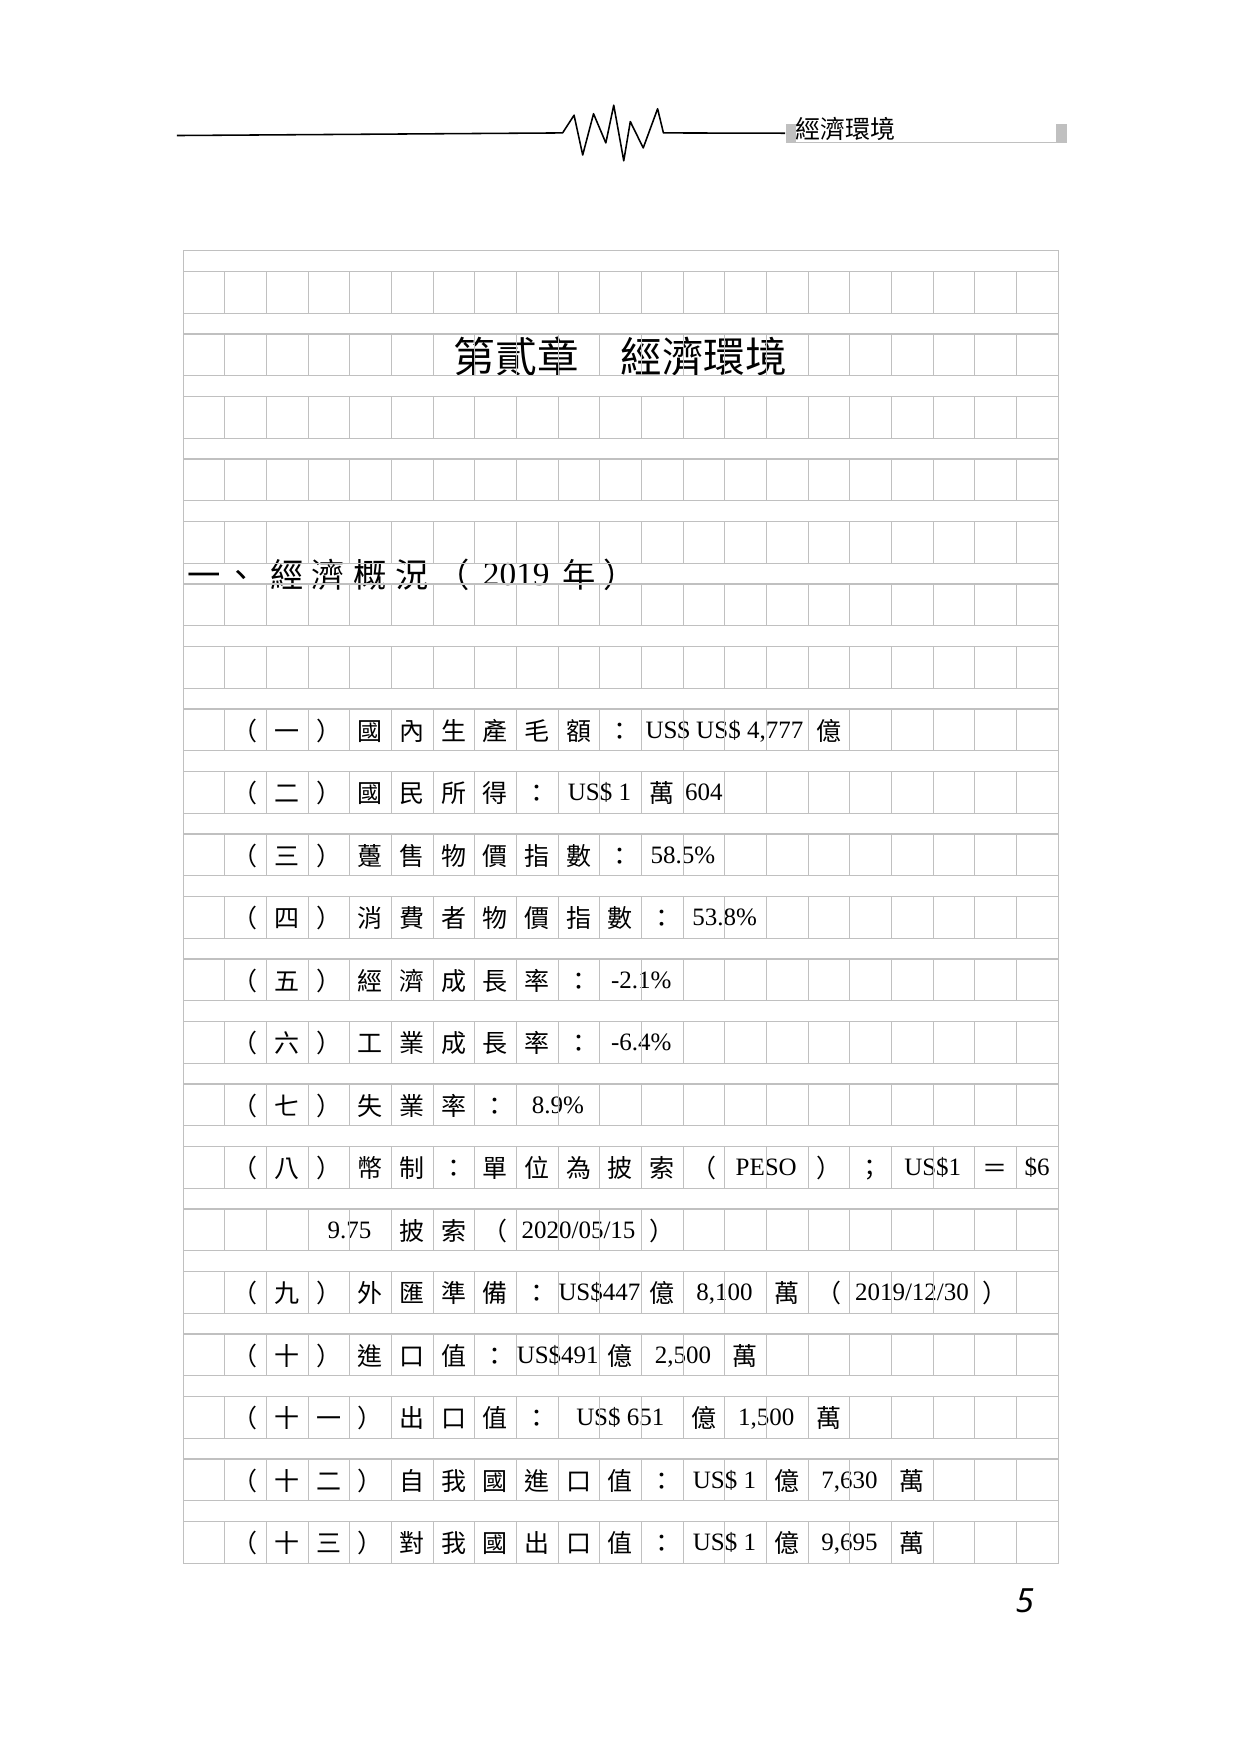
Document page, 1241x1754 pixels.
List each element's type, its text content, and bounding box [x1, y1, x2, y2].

text （十二）自我國進口值：US$ 1億7,630萬 [892, 1460, 933, 1500]
text （二）國民所得：US$ 1萬604 [475, 772, 516, 813]
text （九）外匯準備：US$447億8,100萬（2019/12/30） [267, 1272, 308, 1313]
text （四）消費者物價指數：53.8% [267, 897, 308, 938]
text （六）工業成長率：-6.4% [600, 1022, 641, 1063]
text （二）國民所得：US$ 1萬604 [600, 772, 641, 813]
text （十）進口值：US$491億2,500萬 [892, 1335, 933, 1375]
text 一、經濟概況（2019年） [725, 585, 766, 625]
text （八）幣制：單位為披索（PESO）；US$1＝$69.75披索（2020/05/15） [207, 1189, 1058, 1208]
text （十三）對我國出口值：US$ 1億9,695萬 [309, 1522, 349, 1563]
text （四）消費者物價指數：53.8% [559, 897, 599, 938]
text 一、經濟概況（2019年） [642, 585, 683, 625]
text （三）躉售物價指數：58.5% [600, 835, 641, 875]
text （九）外匯準備：US$447億8,100萬（2019/12/30） [767, 1272, 808, 1313]
text 一、經濟概況（2019年） [462, 564, 493, 583]
text （四）消費者物價指數：53.8% [684, 897, 724, 938]
text （十三）對我國出口值：US$ 1億9,695萬 [600, 1522, 641, 1563]
text （八）幣制：單位為披索（PESO）；US$1＝$69.75披索（2020/05/15） [850, 1210, 891, 1250]
text （二）國民所得：US$ 1萬604 [267, 772, 308, 813]
text 一、經濟概況（2019年） [475, 585, 516, 625]
text （一）國內生產毛額：US$ US$ 4,777億 [684, 710, 724, 750]
text （八）幣制：單位為披索（PESO）；US$1＝$69.75披索（2020/05/15） [434, 1147, 474, 1188]
text 一、經濟概況（2019年） [267, 585, 308, 625]
text 一、經濟概況（2019年） [559, 522, 599, 563]
text （六）工業成長率：-6.4% [225, 1022, 266, 1063]
text （一）國內生產毛額：US$ US$ 4,777億 [225, 710, 266, 750]
text 第貳章 經濟環境 [225, 335, 266, 375]
text 一、經濟概況（2019年） [526, 564, 544, 583]
text （八）幣制：單位為披索（PESO）；US$1＝$69.75披索（2020/05/15） [850, 1147, 891, 1188]
text （九）外匯準備：US$447億8,100萬（2019/12/30） [1017, 1272, 1058, 1313]
text 一、經濟概況（2019年） [434, 522, 474, 563]
text （六）工業成長率：-6.4% [267, 1022, 308, 1063]
text （五）經濟成長率：-2.1% [934, 960, 974, 1000]
text （一）國內生產毛額：US$ US$ 4,777億 [892, 710, 933, 750]
text 第貳章 經濟環境 [767, 335, 808, 375]
text 一、經濟概況（2019年） [350, 522, 391, 563]
text （八）幣制：單位為披索（PESO）；US$1＝$69.75披索（2020/05/15） [475, 1147, 516, 1188]
text （九）外匯準備：US$447億8,100萬（2019/12/30） [309, 1272, 349, 1313]
text （二）國民所得：US$ 1萬604 [809, 772, 849, 813]
text （八）幣制：單位為披索（PESO）；US$1＝$69.75披索（2020/05/15） [225, 1210, 266, 1250]
text （十二）自我國進口值：US$ 1億7,630萬 [350, 1460, 391, 1500]
text （十二）自我國進口值：US$ 1億7,630萬 [517, 1460, 558, 1500]
text （一）國內生產毛額：US$ US$ 4,777億 [725, 710, 766, 750]
text （一）國內生產毛額：US$ US$ 4,777億 [1017, 710, 1058, 750]
text （三）躉售物價指數：58.5% [267, 835, 308, 875]
text （四）消費者物價指數：53.8% [809, 897, 849, 938]
text 第貳章 經濟環境 [1017, 335, 1058, 375]
text （二）國民所得：US$ 1萬604 [642, 772, 683, 813]
text （一）國內生產毛額：US$ US$ 4,777億 [600, 710, 641, 750]
text （七）失業率：8.9% [392, 1085, 433, 1125]
text （八）幣制：單位為披索（PESO）；US$1＝$69.75披索（2020/05/15） [725, 1210, 766, 1250]
text 一、經濟概況（2019年） [434, 585, 474, 625]
text （二）國民所得：US$ 1萬604 [207, 751, 1058, 771]
text （七）失業率：8.9% [475, 1085, 516, 1125]
text （十三）對我國出口值：US$ 1億9,695萬 [392, 1522, 433, 1563]
text 一、經濟概況（2019年） [582, 564, 611, 583]
text （六）工業成長率：-6.4% [207, 1001, 1058, 1021]
text （十三）對我國出口值：US$ 1億9,695萬 [350, 1522, 391, 1563]
text （十一）出口值：US$ 651億1,500萬 [600, 1397, 641, 1438]
text （八）幣制：單位為披索（PESO）；US$1＝$69.75披索（2020/05/15） [1017, 1210, 1058, 1250]
text 一、經濟概況（2019年） [309, 585, 349, 625]
text （六）工業成長率：-6.4% [892, 1022, 933, 1063]
text （五）經濟成長率：-2.1% [559, 960, 599, 1000]
text 第貳章 經濟環境 [350, 335, 391, 375]
text （十三）對我國出口值：US$ 1億9,695萬 [267, 1522, 308, 1563]
text 一、經濟概況（2019年） [934, 585, 974, 625]
text （九）外匯準備：US$447億8,100萬（2019/12/30） [850, 1272, 891, 1313]
text （六）工業成長率：-6.4% [975, 1022, 1016, 1063]
text （八）幣制：單位為披索（PESO）；US$1＝$69.75披索（2020/05/15） [559, 1210, 599, 1250]
text （八）幣制：單位為披索（PESO）；US$1＝$69.75披索（2020/05/15） [809, 1210, 849, 1250]
text 第貳章 經濟環境 [267, 335, 308, 375]
text 第貳章 經濟環境 [892, 335, 933, 375]
text （八）幣制：單位為披索（PESO）；US$1＝$69.75披索（2020/05/15） [600, 1147, 641, 1188]
text （十一）出口值：US$ 651億1,500萬 [207, 1397, 224, 1438]
text （十二）自我國進口值：US$ 1億7,630萬 [207, 1439, 1058, 1458]
text （十）進口值：US$491億2,500萬 [392, 1335, 433, 1375]
text （一）國內生產毛額：US$ US$ 4,777億 [267, 710, 308, 750]
text （四）消費者物價指數：53.8% [767, 897, 808, 938]
text （十一）出口值：US$ 651億1,500萬 [725, 1397, 766, 1438]
text （十二）自我國進口值：US$ 1億7,630萬 [684, 1460, 724, 1500]
text （五）經濟成長率：-2.1% [809, 960, 849, 1000]
text （五）經濟成長率：-2.1% [684, 960, 724, 1000]
text （十二）自我國進口值：US$ 1億7,630萬 [642, 1460, 683, 1500]
text （十一）出口值：US$ 651億1,500萬 [475, 1397, 516, 1438]
text （一）國內生產毛額：US$ US$ 4,777億 [434, 710, 474, 750]
text （十二）自我國進口值：US$ 1億7,630萬 [392, 1460, 433, 1500]
text （九）外匯準備：US$447億8,100萬（2019/12/30） [642, 1272, 683, 1313]
text （十二）自我國進口值：US$ 1億7,630萬 [975, 1460, 1016, 1500]
text （三）躉售物價指數：58.5% [1017, 835, 1058, 875]
text （十三）對我國出口值：US$ 1億9,695萬 [892, 1522, 933, 1563]
text （十二）自我國進口值：US$ 1億7,630萬 [809, 1460, 849, 1500]
text （二）國民所得：US$ 1萬604 [559, 772, 599, 813]
text （三）躉售物價指數：58.5% [434, 835, 474, 875]
text （十）進口值：US$491億2,500萬 [600, 1335, 641, 1375]
text 第貳章 經濟環境 [725, 335, 766, 375]
text （七）失業率：8.9% [725, 1085, 766, 1125]
text （二）國民所得：US$ 1萬604 [350, 772, 391, 813]
text （十三）對我國出口值：US$ 1億9,695萬 [434, 1522, 474, 1563]
text （一）國內生產毛額：US$ US$ 4,777億 [934, 710, 974, 750]
text （九）外匯準備：US$447億8,100萬（2019/12/30） [434, 1272, 474, 1313]
text （一）國內生產毛額：US$ US$ 4,777億 [207, 710, 224, 750]
text （十）進口值：US$491億2,500萬 [309, 1335, 349, 1375]
text （六）工業成長率：-6.4% [434, 1022, 474, 1063]
text （二）國民所得：US$ 1萬604 [309, 772, 349, 813]
text （十）進口值：US$491億2,500萬 [475, 1335, 516, 1375]
text 一、經濟概況（2019年） [487, 564, 503, 583]
text （七）失業率：8.9% [350, 1085, 391, 1125]
text （四）消費者物價指數：53.8% [434, 897, 474, 938]
text 一、經濟概況（2019年） [809, 522, 849, 563]
text （十一）出口值：US$ 651億1,500萬 [267, 1397, 308, 1438]
text （十）進口值：US$491億2,500萬 [434, 1335, 474, 1375]
text （八）幣制：單位為披索（PESO）；US$1＝$69.75披索（2020/05/15） [517, 1210, 558, 1250]
text 一、經濟概況（2019年） [809, 585, 849, 625]
text 一、經濟概況（2019年） [559, 585, 599, 625]
text （三）躉售物價指數：58.5% [309, 835, 349, 875]
text （十）進口值：US$491億2,500萬 [267, 1335, 308, 1375]
text （八）幣制：單位為披索（PESO）；US$1＝$69.75披索（2020/05/15） [267, 1210, 308, 1250]
text 第貳章 經濟環境 [642, 335, 683, 375]
text （一）國內生產毛額：US$ US$ 4,777億 [309, 710, 349, 750]
text 一、經濟概況（2019年） [380, 564, 411, 583]
text （五）經濟成長率：-2.1% [309, 960, 349, 1000]
text 一、經濟概況（2019年） [420, 564, 461, 583]
text 第貳章 經濟環境 [517, 335, 558, 375]
text 一、經濟概況（2019年） [392, 522, 433, 563]
text （五）經濟成長率：-2.1% [517, 960, 558, 1000]
text （十）進口值：US$491億2,500萬 [850, 1335, 891, 1375]
text （三）躉售物價指數：58.5% [350, 835, 391, 875]
text （九）外匯準備：US$447億8,100萬（2019/12/30） [392, 1272, 433, 1313]
text （八）幣制：單位為披索（PESO）；US$1＝$69.75披索（2020/05/15） [225, 1147, 266, 1188]
text （七）失業率：8.9% [559, 1085, 599, 1125]
text （一）國內生產毛額：US$ US$ 4,777億 [475, 710, 516, 750]
text （七）失業率：8.9% [642, 1085, 683, 1125]
text 一、經濟概況（2019年） [184, 585, 224, 625]
text （四）消費者物價指數：53.8% [392, 897, 433, 938]
text （一）國內生產毛額：US$ US$ 4,777億 [392, 710, 433, 750]
text （八）幣制：單位為披索（PESO）；US$1＝$69.75披索（2020/05/15） [934, 1210, 974, 1250]
text （三）躉售物價指數：58.5% [725, 835, 766, 875]
text 一、經濟概況（2019年） [975, 522, 1016, 563]
text （九）外匯準備：US$447億8,100萬（2019/12/30） [725, 1272, 766, 1313]
text （八）幣制：單位為披索（PESO）；US$1＝$69.75披索（2020/05/15） [892, 1147, 933, 1188]
text （三）躉售物價指數：58.5% [559, 835, 599, 875]
text （五）經濟成長率：-2.1% [600, 960, 641, 1000]
text （二）國民所得：US$ 1萬604 [207, 772, 224, 813]
text 一、經濟概況（2019年） [184, 501, 1058, 521]
text （五）經濟成長率：-2.1% [207, 939, 1058, 958]
text （一）國內生產毛額：US$ US$ 4,777億 [642, 710, 683, 750]
text （十一）出口值：US$ 651億1,500萬 [559, 1397, 599, 1438]
text （十一）出口值：US$ 651億1,500萬 [892, 1397, 933, 1438]
text （三）躉售物價指數：58.5% [975, 835, 1016, 875]
text （五）經濟成長率：-2.1% [207, 960, 224, 1000]
text （七）失業率：8.9% [309, 1085, 349, 1125]
text （六）工業成長率：-6.4% [392, 1022, 433, 1063]
text （二）國民所得：US$ 1萬604 [892, 772, 933, 813]
text （九）外匯準備：US$447億8,100萬（2019/12/30） [684, 1272, 724, 1313]
text （一）國內生產毛額：US$ US$ 4,777億 [850, 710, 891, 750]
text （十二）自我國進口值：US$ 1億7,630萬 [475, 1460, 516, 1500]
text （十一）出口值：US$ 651億1,500萬 [207, 1376, 1058, 1396]
text （三）躉售物價指數：58.5% [934, 835, 974, 875]
text （六）工業成長率：-6.4% [725, 1022, 766, 1063]
text （二）國民所得：US$ 1萬604 [517, 772, 558, 813]
text （一）國內生產毛額：US$ US$ 4,777億 [975, 710, 1016, 750]
text （三）躉售物價指數：58.5% [225, 835, 266, 875]
text （十）進口值：US$491億2,500萬 [225, 1335, 266, 1375]
text （九）外匯準備：US$447億8,100萬（2019/12/30） [475, 1272, 516, 1313]
text 第貳章 經濟環境 [850, 335, 891, 375]
text （五）經濟成長率：-2.1% [642, 960, 683, 1000]
text 第貳章 經濟環境 [392, 335, 433, 375]
text （八）幣制：單位為披索（PESO）；US$1＝$69.75披索（2020/05/15） [892, 1210, 933, 1250]
text （十一）出口值：US$ 651億1,500萬 [309, 1397, 349, 1438]
text （八）幣制：單位為披索（PESO）；US$1＝$69.75披索（2020/05/15） [207, 1126, 1058, 1146]
text （十二）自我國進口值：US$ 1億7,630萬 [767, 1460, 808, 1500]
text 一、經濟概況（2019年） [725, 522, 766, 563]
text （五）經濟成長率：-2.1% [975, 960, 1016, 1000]
text 一、經濟概況（2019年） [850, 585, 891, 625]
text （八）幣制：單位為披索（PESO）；US$1＝$69.75披索（2020/05/15） [309, 1147, 349, 1188]
text （十三）對我國出口值：US$ 1億9,695萬 [207, 1522, 224, 1563]
text 一、經濟概況（2019年） [767, 522, 808, 563]
text （三）躉售物價指數：58.5% [809, 835, 849, 875]
text （三）躉售物價指數：58.5% [850, 835, 891, 875]
text （十一）出口值：US$ 651億1,500萬 [392, 1397, 433, 1438]
text （六）工業成長率：-6.4% [559, 1022, 599, 1063]
text （二）國民所得：US$ 1萬604 [975, 772, 1016, 813]
text （八）幣制：單位為披索（PESO）；US$1＝$69.75披索（2020/05/15） [725, 1147, 766, 1188]
text （三）躉售物價指數：58.5% [392, 835, 433, 875]
text 一、經濟概況（2019年） [1017, 522, 1058, 563]
text （九）外匯準備：US$447億8,100萬（2019/12/30） [559, 1272, 599, 1313]
text （六）工業成長率：-6.4% [350, 1022, 391, 1063]
text 一、經濟概況（2019年） [975, 585, 1016, 625]
text （四）消費者物價指數：53.8% [1017, 897, 1058, 938]
text 第貳章 經濟環境 [434, 335, 474, 375]
text （六）工業成長率：-6.4% [809, 1022, 849, 1063]
text （五）經濟成長率：-2.1% [392, 960, 433, 1000]
text （十）進口值：US$491億2,500萬 [684, 1335, 724, 1375]
text （六）工業成長率：-6.4% [1017, 1022, 1058, 1063]
text （七）失業率：8.9% [767, 1085, 808, 1125]
text （六）工業成長率：-6.4% [207, 1022, 224, 1063]
text （十二）自我國進口值：US$ 1億7,630萬 [267, 1460, 308, 1500]
text 一、經濟概況（2019年） [545, 564, 579, 583]
text （三）躉售物價指數：58.5% [207, 814, 1058, 833]
text （八）幣制：單位為披索（PESO）；US$1＝$69.75披索（2020/05/15） [392, 1147, 433, 1188]
text 一、經濟概況（2019年） [267, 522, 308, 563]
text （九）外匯準備：US$447億8,100萬（2019/12/30） [809, 1272, 849, 1313]
text （十二）自我國進口值：US$ 1億7,630萬 [600, 1460, 641, 1500]
text 一、經濟概況（2019年） [225, 522, 266, 563]
text 第貳章 經濟環境 [559, 335, 599, 375]
text （五）經濟成長率：-2.1% [350, 960, 391, 1000]
text （三）躉售物價指數：58.5% [642, 835, 683, 875]
text 一、經濟概況（2019年） [1017, 585, 1058, 625]
text （三）躉售物價指數：58.5% [517, 835, 558, 875]
text （十一）出口值：US$ 651億1,500萬 [767, 1397, 808, 1438]
text 一、經濟概況（2019年） [517, 585, 558, 625]
text （五）經濟成長率：-2.1% [225, 960, 266, 1000]
text （八）幣制：單位為披索（PESO）；US$1＝$69.75披索（2020/05/15） [975, 1147, 1016, 1188]
text （八）幣制：單位為披索（PESO）；US$1＝$69.75披索（2020/05/15） [767, 1147, 808, 1188]
text （四）消費者物價指數：53.8% [975, 897, 1016, 938]
text （一）國內生產毛額：US$ US$ 4,777億 [767, 710, 808, 750]
text （五）經濟成長率：-2.1% [434, 960, 474, 1000]
text （一）國內生產毛額：US$ US$ 4,777億 [350, 710, 391, 750]
text （八）幣制：單位為披索（PESO）；US$1＝$69.75披索（2020/05/15） [975, 1210, 1016, 1250]
text （八）幣制：單位為披索（PESO）；US$1＝$69.75披索（2020/05/15） [684, 1210, 724, 1250]
text （十一）出口值：US$ 651億1,500萬 [225, 1397, 266, 1438]
text （七）失業率：8.9% [684, 1085, 724, 1125]
text （三）躉售物價指數：58.5% [767, 835, 808, 875]
text （三）躉售物價指數：58.5% [475, 835, 516, 875]
text （五）經濟成長率：-2.1% [267, 960, 308, 1000]
text （九）外匯準備：US$447億8,100萬（2019/12/30） [225, 1272, 266, 1313]
text （七）失業率：8.9% [207, 1064, 1058, 1083]
text （十三）對我國出口值：US$ 1億9,695萬 [1017, 1522, 1058, 1563]
text （二）國民所得：US$ 1萬604 [684, 772, 724, 813]
text （六）工業成長率：-6.4% [767, 1022, 808, 1063]
text （十二）自我國進口值：US$ 1億7,630萬 [559, 1460, 599, 1500]
text （十三）對我國出口值：US$ 1億9,695萬 [684, 1522, 724, 1563]
text （二）國民所得：US$ 1萬604 [725, 772, 766, 813]
text （十三）對我國出口值：US$ 1億9,695萬 [850, 1522, 891, 1563]
text （十二）自我國進口值：US$ 1億7,630萬 [309, 1460, 349, 1500]
text （十二）自我國進口值：US$ 1億7,630萬 [434, 1460, 474, 1500]
text （十三）對我國出口值：US$ 1億9,695萬 [975, 1522, 1016, 1563]
text （二）國民所得：US$ 1萬604 [934, 772, 974, 813]
text 一、經濟概況（2019年） [184, 564, 358, 583]
text （三）躉售物價指數：58.5% [684, 835, 724, 875]
text 第貳章 經濟環境 [517, 345, 528, 375]
text 第貳章 經濟環境 [725, 363, 740, 375]
text （五）經濟成長率：-2.1% [475, 960, 516, 1000]
text （十一）出口值：US$ 651億1,500萬 [434, 1397, 474, 1438]
text （十一）出口值：US$ 651億1,500萬 [850, 1397, 891, 1438]
text 一、經濟概況（2019年） [642, 522, 683, 563]
text 第貳章 經濟環境 [975, 335, 1016, 375]
text （十二）自我國進口值：US$ 1億7,630萬 [850, 1460, 891, 1500]
text 一、經濟概況（2019年） [600, 522, 641, 563]
text （十）進口值：US$491億2,500萬 [975, 1335, 1016, 1375]
text （十一）出口值：US$ 651億1,500萬 [975, 1397, 1016, 1438]
text （十）進口值：US$491億2,500萬 [350, 1335, 391, 1375]
text （八）幣制：單位為披索（PESO）；US$1＝$69.75披索（2020/05/15） [350, 1210, 391, 1250]
text （一）國內生產毛額：US$ US$ 4,777億 [207, 689, 1058, 708]
text （八）幣制：單位為披索（PESO）；US$1＝$69.75披索（2020/05/15） [434, 1210, 474, 1250]
text （六）工業成長率：-6.4% [642, 1022, 683, 1063]
text （四）消費者物價指數：53.8% [517, 897, 558, 938]
text （九）外匯準備：US$447億8,100萬（2019/12/30） [207, 1272, 224, 1313]
text （十一）出口值：US$ 651億1,500萬 [517, 1397, 558, 1438]
text （二）國民所得：US$ 1萬604 [434, 772, 474, 813]
text 一、經濟概況（2019年） [934, 522, 974, 563]
text （七）失業率：8.9% [934, 1085, 974, 1125]
text （六）工業成長率：-6.4% [517, 1022, 558, 1063]
text （九）外匯準備：US$447億8,100萬（2019/12/30） [600, 1272, 641, 1313]
text （四）消費者物價指數：53.8% [207, 876, 1058, 896]
text （十）進口值：US$491億2,500萬 [809, 1335, 849, 1375]
text （七）失業率：8.9% [267, 1085, 308, 1125]
text （十三）對我國出口值：US$ 1億9,695萬 [225, 1522, 266, 1563]
text （四）消費者物價指數：53.8% [207, 897, 224, 938]
text （五）經濟成長率：-2.1% [1017, 960, 1058, 1000]
text （十三）對我國出口值：US$ 1億9,695萬 [725, 1522, 766, 1563]
text （五）經濟成長率：-2.1% [767, 960, 808, 1000]
text （十二）自我國進口值：US$ 1億7,630萬 [207, 1460, 224, 1500]
text 第貳章 經濟環境 [309, 335, 349, 375]
text （六）工業成長率：-6.4% [850, 1022, 891, 1063]
text （四）消費者物價指數：53.8% [892, 897, 933, 938]
text （六）工業成長率：-6.4% [934, 1022, 974, 1063]
text （五）經濟成長率：-2.1% [850, 960, 891, 1000]
text （四）消費者物價指數：53.8% [350, 897, 391, 938]
text 一、經濟概況（2019年） [392, 585, 433, 625]
text 第貳章 經濟環境 [934, 335, 974, 375]
text （四）消費者物價指數：53.8% [225, 897, 266, 938]
text （二）國民所得：US$ 1萬604 [392, 772, 433, 813]
text （十三）對我國出口值：US$ 1億9,695萬 [559, 1522, 599, 1563]
text （十一）出口值：US$ 651億1,500萬 [934, 1397, 974, 1438]
text 一、經濟概況（2019年） [600, 585, 641, 625]
text （十）進口值：US$491億2,500萬 [1017, 1335, 1058, 1375]
text 一、經濟概況（2019年） [684, 522, 724, 563]
text （十三）對我國出口值：US$ 1億9,695萬 [642, 1522, 683, 1563]
text （八）幣制：單位為披索（PESO）；US$1＝$69.75披索（2020/05/15） [517, 1147, 558, 1188]
text （七）失業率：8.9% [434, 1085, 474, 1125]
text （十）進口值：US$491億2,500萬 [207, 1335, 224, 1375]
text （八）幣制：單位為披索（PESO）；US$1＝$69.75披索（2020/05/15） [309, 1210, 349, 1250]
text 第貳章 經濟環境 [475, 335, 516, 375]
text （八）幣制：單位為披索（PESO）；US$1＝$69.75披索（2020/05/15） [1017, 1147, 1058, 1188]
text 第貳章 經濟環境 [184, 314, 1058, 333]
text （四）消費者物價指數：53.8% [309, 897, 349, 938]
text （七）失業率：8.9% [225, 1085, 266, 1125]
text 第貳章 經濟環境 [809, 335, 849, 375]
text （九）外匯準備：US$447億8,100萬（2019/12/30） [350, 1272, 391, 1313]
text （十二）自我國進口值：US$ 1億7,630萬 [934, 1460, 974, 1500]
text （十一）出口值：US$ 651億1,500萬 [350, 1397, 391, 1438]
text （十一）出口值：US$ 651億1,500萬 [1017, 1397, 1058, 1438]
text （四）消費者物價指數：53.8% [850, 897, 891, 938]
text （十二）自我國進口值：US$ 1億7,630萬 [725, 1460, 766, 1500]
text （一）國內生產毛額：US$ US$ 4,777億 [559, 710, 599, 750]
text （九）外匯準備：US$447億8,100萬（2019/12/30） [517, 1272, 558, 1313]
text （十三）對我國出口值：US$ 1億9,695萬 [767, 1522, 808, 1563]
text （十一）出口值：US$ 651億1,500萬 [809, 1397, 849, 1438]
text （十一）出口值：US$ 651億1,500萬 [642, 1397, 683, 1438]
text （十）進口值：US$491億2,500萬 [767, 1335, 808, 1375]
text （八）幣制：單位為披索（PESO）；US$1＝$69.75披索（2020/05/15） [267, 1147, 308, 1188]
text （七）失業率：8.9% [1017, 1085, 1058, 1125]
text （七）失業率：8.9% [892, 1085, 933, 1125]
text （八）幣制：單位為披索（PESO）；US$1＝$69.75披索（2020/05/15） [684, 1147, 724, 1188]
text （八）幣制：單位為披索（PESO）；US$1＝$69.75披索（2020/05/15） [559, 1147, 599, 1188]
text （十二）自我國進口值：US$ 1億7,630萬 [1017, 1460, 1058, 1500]
text （二）國民所得：US$ 1萬604 [767, 772, 808, 813]
text （八）幣制：單位為披索（PESO）；US$1＝$69.75披索（2020/05/15） [392, 1210, 433, 1250]
text （十三）對我國出口值：US$ 1億9,695萬 [475, 1522, 516, 1563]
text （七）失業率：8.9% [207, 1085, 224, 1125]
text （八）幣制：單位為披索（PESO）；US$1＝$69.75披索（2020/05/15） [475, 1210, 516, 1250]
text （二）國民所得：US$ 1萬604 [225, 772, 266, 813]
text 一、經濟概況（2019年） [184, 522, 224, 563]
text 一、經濟概況（2019年） [225, 585, 266, 625]
text （十）進口值：US$491億2,500萬 [559, 1335, 599, 1375]
text （八）幣制：單位為披索（PESO）；US$1＝$69.75披索（2020/05/15） [642, 1147, 683, 1188]
text （十一）出口值：US$ 651億1,500萬 [684, 1397, 724, 1438]
text 第貳章 經濟環境 [684, 335, 724, 375]
text （十）進口值：US$491億2,500萬 [207, 1314, 1058, 1333]
text （九）外匯準備：US$447億8,100萬（2019/12/30） [934, 1272, 974, 1313]
text （十）進口值：US$491億2,500萬 [642, 1335, 683, 1375]
text （二）國民所得：US$ 1萬604 [1017, 772, 1058, 813]
text （四）消費者物價指數：53.8% [725, 897, 766, 938]
text （十三）對我國出口值：US$ 1億9,695萬 [809, 1522, 849, 1563]
text 一、經濟概況（2019年） [684, 585, 724, 625]
text （七）失業率：8.9% [850, 1085, 891, 1125]
text （八）幣制：單位為披索（PESO）；US$1＝$69.75披索（2020/05/15） [934, 1147, 974, 1188]
text 一、經濟概況（2019年） [517, 522, 558, 563]
text 一、經濟概況（2019年） [892, 522, 933, 563]
text 一、經濟概況（2019年） [850, 522, 891, 563]
text （六）工業成長率：-6.4% [475, 1022, 516, 1063]
text （十）進口值：US$491億2,500萬 [517, 1335, 558, 1375]
text 一、經濟概況（2019年） [350, 585, 391, 625]
text （九）外匯準備：US$447億8,100萬（2019/12/30） [207, 1251, 1058, 1271]
text （九）外匯準備：US$447億8,100萬（2019/12/30） [975, 1272, 1016, 1313]
text （四）消費者物價指數：53.8% [642, 897, 683, 938]
text （一）國內生產毛額：US$ US$ 4,777億 [809, 710, 849, 750]
text （十）進口值：US$491億2,500萬 [934, 1335, 974, 1375]
text （五）經濟成長率：-2.1% [725, 960, 766, 1000]
text （四）消費者物價指數：53.8% [934, 897, 974, 938]
text （七）失業率：8.9% [600, 1085, 641, 1125]
text （十二）自我國進口值：US$ 1億7,630萬 [225, 1460, 266, 1500]
text （六）工業成長率：-6.4% [684, 1022, 724, 1063]
text （一）國內生產毛額：US$ US$ 4,777億 [517, 710, 558, 750]
text （八）幣制：單位為披索（PESO）；US$1＝$69.75披索（2020/05/15） [350, 1147, 391, 1188]
text （三）躉售物價指數：58.5% [207, 835, 224, 875]
text （九）外匯準備：US$447億8,100萬（2019/12/30） [892, 1272, 933, 1313]
text （七）失業率：8.9% [517, 1085, 558, 1125]
text （十）進口值：US$491億2,500萬 [725, 1335, 766, 1375]
text 一、經濟概況（2019年） [309, 522, 349, 563]
text （四）消費者物價指數：53.8% [475, 897, 516, 938]
text （五）經濟成長率：-2.1% [892, 960, 933, 1000]
text 第貳章 經濟環境 [184, 335, 224, 375]
text （八）幣制：單位為披索（PESO）；US$1＝$69.75披索（2020/05/15） [600, 1210, 641, 1250]
text （七）失業率：8.9% [975, 1085, 1016, 1125]
text （七）失業率：8.9% [809, 1085, 849, 1125]
text （二）國民所得：US$ 1萬604 [850, 772, 891, 813]
text 一、經濟概況（2019年） [475, 522, 516, 563]
text （十三）對我國出口值：US$ 1億9,695萬 [207, 1501, 1058, 1521]
text （八）幣制：單位為披索（PESO）；US$1＝$69.75披索（2020/05/15） [642, 1210, 683, 1250]
text 一、經濟概況（2019年） [892, 585, 933, 625]
text 一、經濟概況（2019年） [767, 585, 808, 625]
text （八）幣制：單位為披索（PESO）；US$1＝$69.75披索（2020/05/15） [809, 1147, 849, 1188]
text 一、經濟概況（2019年） [611, 564, 1058, 583]
text （四）消費者物價指數：53.8% [600, 897, 641, 938]
text （三）躉售物價指數：58.5% [892, 835, 933, 875]
text （八）幣制：單位為披索（PESO）；US$1＝$69.75披索（2020/05/15） [767, 1210, 808, 1250]
text （十三）對我國出口值：US$ 1億9,695萬 [934, 1522, 974, 1563]
text 第貳章 經濟環境 [600, 335, 641, 375]
text （十三）對我國出口值：US$ 1億9,695萬 [517, 1522, 558, 1563]
text （六）工業成長率：-6.4% [309, 1022, 349, 1063]
